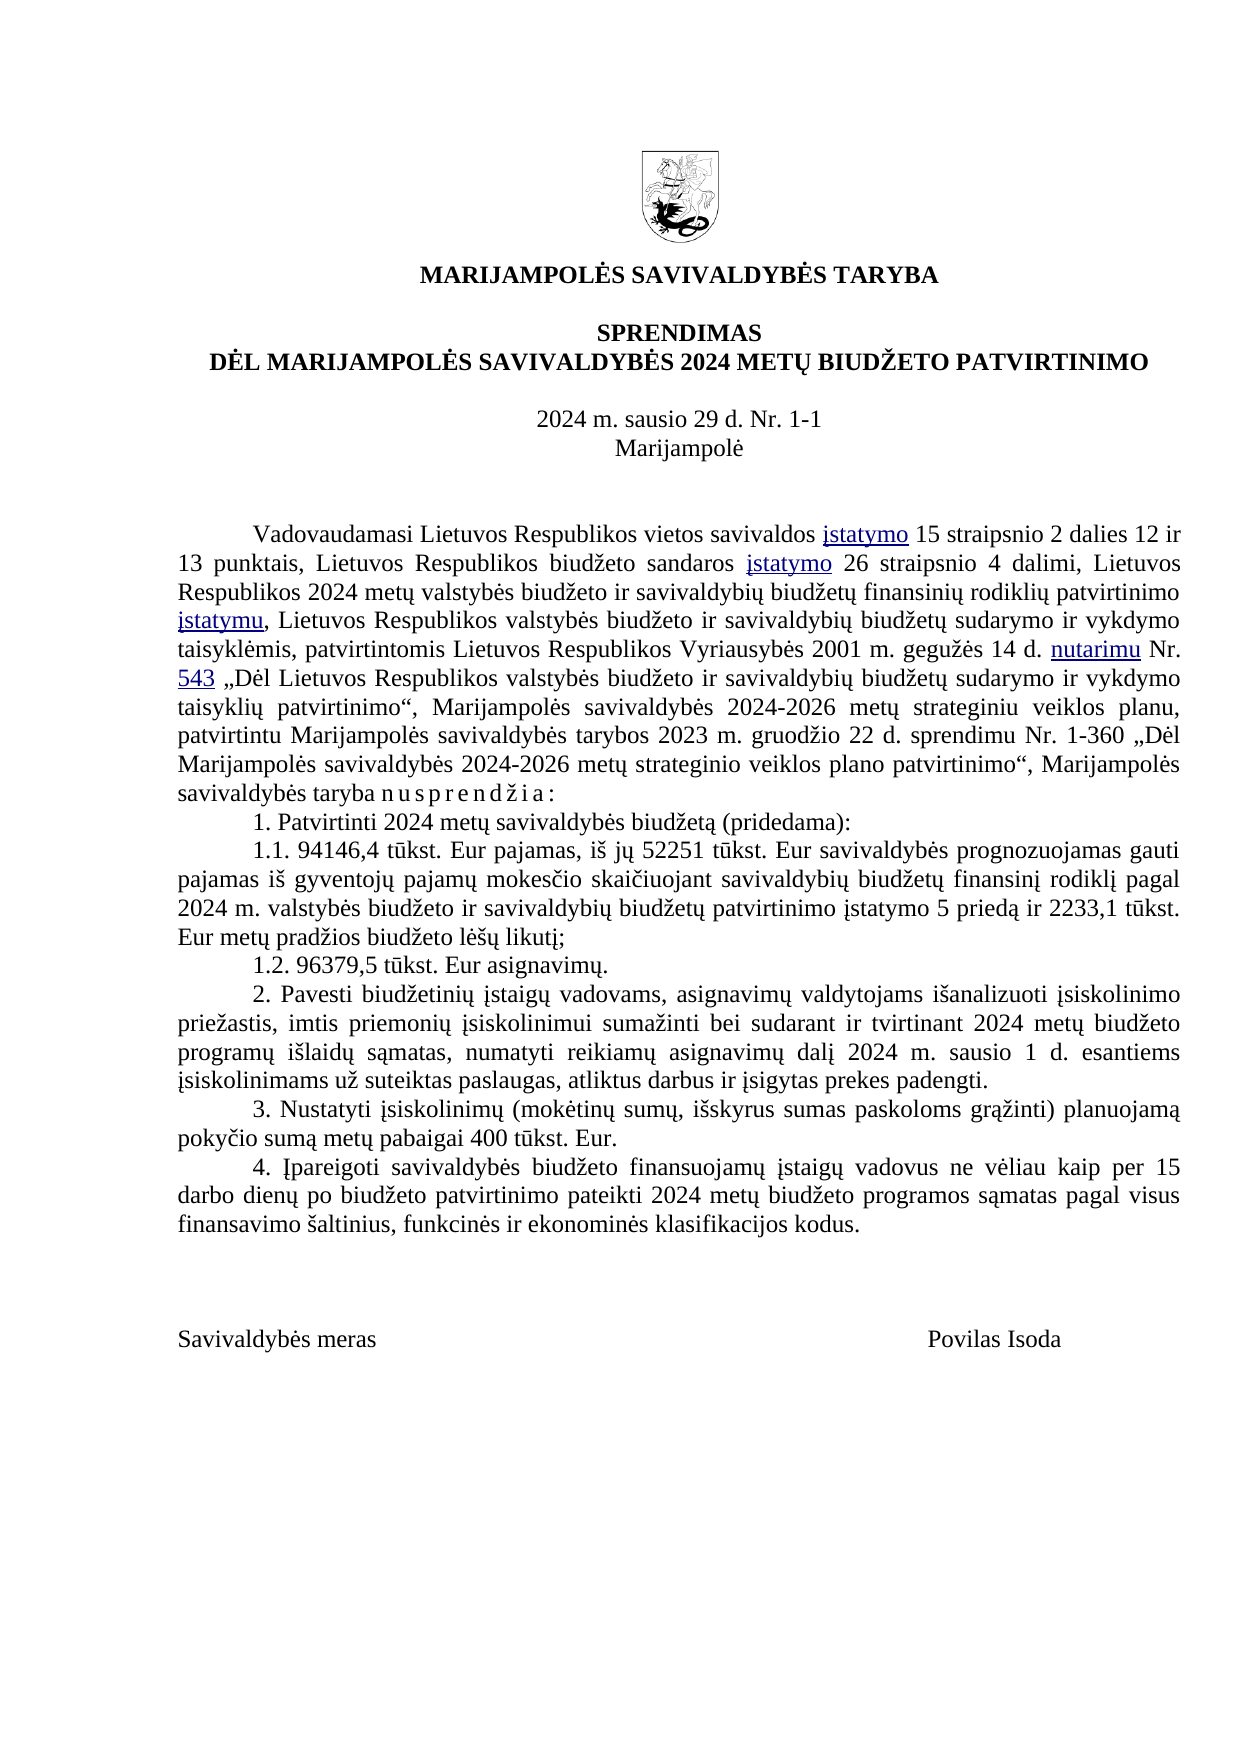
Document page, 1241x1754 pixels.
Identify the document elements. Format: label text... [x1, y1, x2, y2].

text 3. Nustatyti įsiskolinimų (mokėtinų sumų, išskyrus sumas paskoloms grąžinti) planuojamą pokyčio sumą metų pabaigai 400 tūkst. Eur. [177, 1094, 1181, 1152]
text Savivaldybės meras Povilas Isoda [177, 1324, 1181, 1353]
text 1.2. 96379,5 tūkst. Eur asignavimų. [177, 950, 1181, 979]
text SPRENDIMAS [177, 318, 1181, 347]
text 1. Patvirtinti 2024 metų savivaldybės biudžetą (pridedama): [177, 807, 1181, 835]
text DĖL MARIJAMPOLĖS SAVIVALDYBĖS 2024 METŲ BIUDŽETO PATVIRTINIMO [177, 347, 1181, 375]
text 2. Pavesti biudžetinių įstaigų vadovams, asignavimų valdytojams išanalizuoti įsiskolinimo priežastis, imtis priemonių įsiskolinimui sumažinti bei sudarant ir tvirtinant 2024 metų biudžeto programų išlaidų sąmatas, numatyti reikiamų asignavimų dalį 2024 m. sausio 1 d. esantiems įsiskolinimams už suteiktas paslaugas, atliktus darbus ir įsigytas prekes padengti. [177, 979, 1181, 1094]
text 4. Įpareigoti savivaldybės biudžeto finansuojamų įstaigų vadovus ne vėliau kaip per 15 darbo dienų po biudžeto patvirtinimo pateikti 2024 metų biudžeto programos sąmatas pagal visus finansavimo šaltinius, funkcinės ir ekonominės klasifikacijos kodus. [177, 1152, 1181, 1238]
text Vadovaudamasi Lietuvos Respublikos vietos savivaldos įstatymo 15 straipsnio 2 dalies 12 ir 13 punktais, Lietuvos Respublikos biudžeto sandaros įstatymo 26 straipsnio 4 dalimi, Lietuvos Respublikos 2024 metų valstybės biudžeto ir savivaldybių biudžetų finansinių rodiklių patvirtinimo įstatymu, Lietuvos Respublikos valstybės biudžeto ir savivaldybių biudžetų sudarymo ir vykdymo taisyklėmis, patvirtintomis Lietuvos Respublikos Vyriausybės 2001 m. gegužės 14 d. nutarimu Nr. 543 „Dėl Lietuvos Respublikos valstybės biudžeto ir savivaldybių biudžetų sudarymo ir vykdymo taisyklių patvirtinimo“, Marijampolės savivaldybės 2024-2026 metų strateginiu veiklos planu, patvirtintu Marijampolės savivaldybės tarybos 2023 m. gruodžio 22 d. sprendimu Nr. 1-360 „Dėl Marijampolės savivaldybės 2024-2026 metų strateginio veiklos plano patvirtinimo“, Marijampolės savivaldybės taryba nusprendžia: [177, 519, 1181, 807]
text MARIJAMPOLĖS SAVIVALDYBĖS TARYBA [177, 260, 1181, 289]
text 1.1. 94146,4 tūkst. Eur pajamas, iš jų 52251 tūkst. Eur savivaldybės prognozuojamas gauti pajamas iš gyventojų pajamų mokesčio skaičiuojant savivaldybių biudžetų finansinį rodiklį pagal 2024 m. valstybės biudžeto ir savivaldybių biudžetų patvirtinimo įstatymo 5 priedą ir 2233,1 tūkst. Eur metų pradžios biudžeto lėšų likutį; [177, 835, 1181, 950]
text 2024 m. sausio 29 d. Nr. 1-1 [177, 404, 1181, 433]
text Marijampolė [177, 433, 1181, 462]
